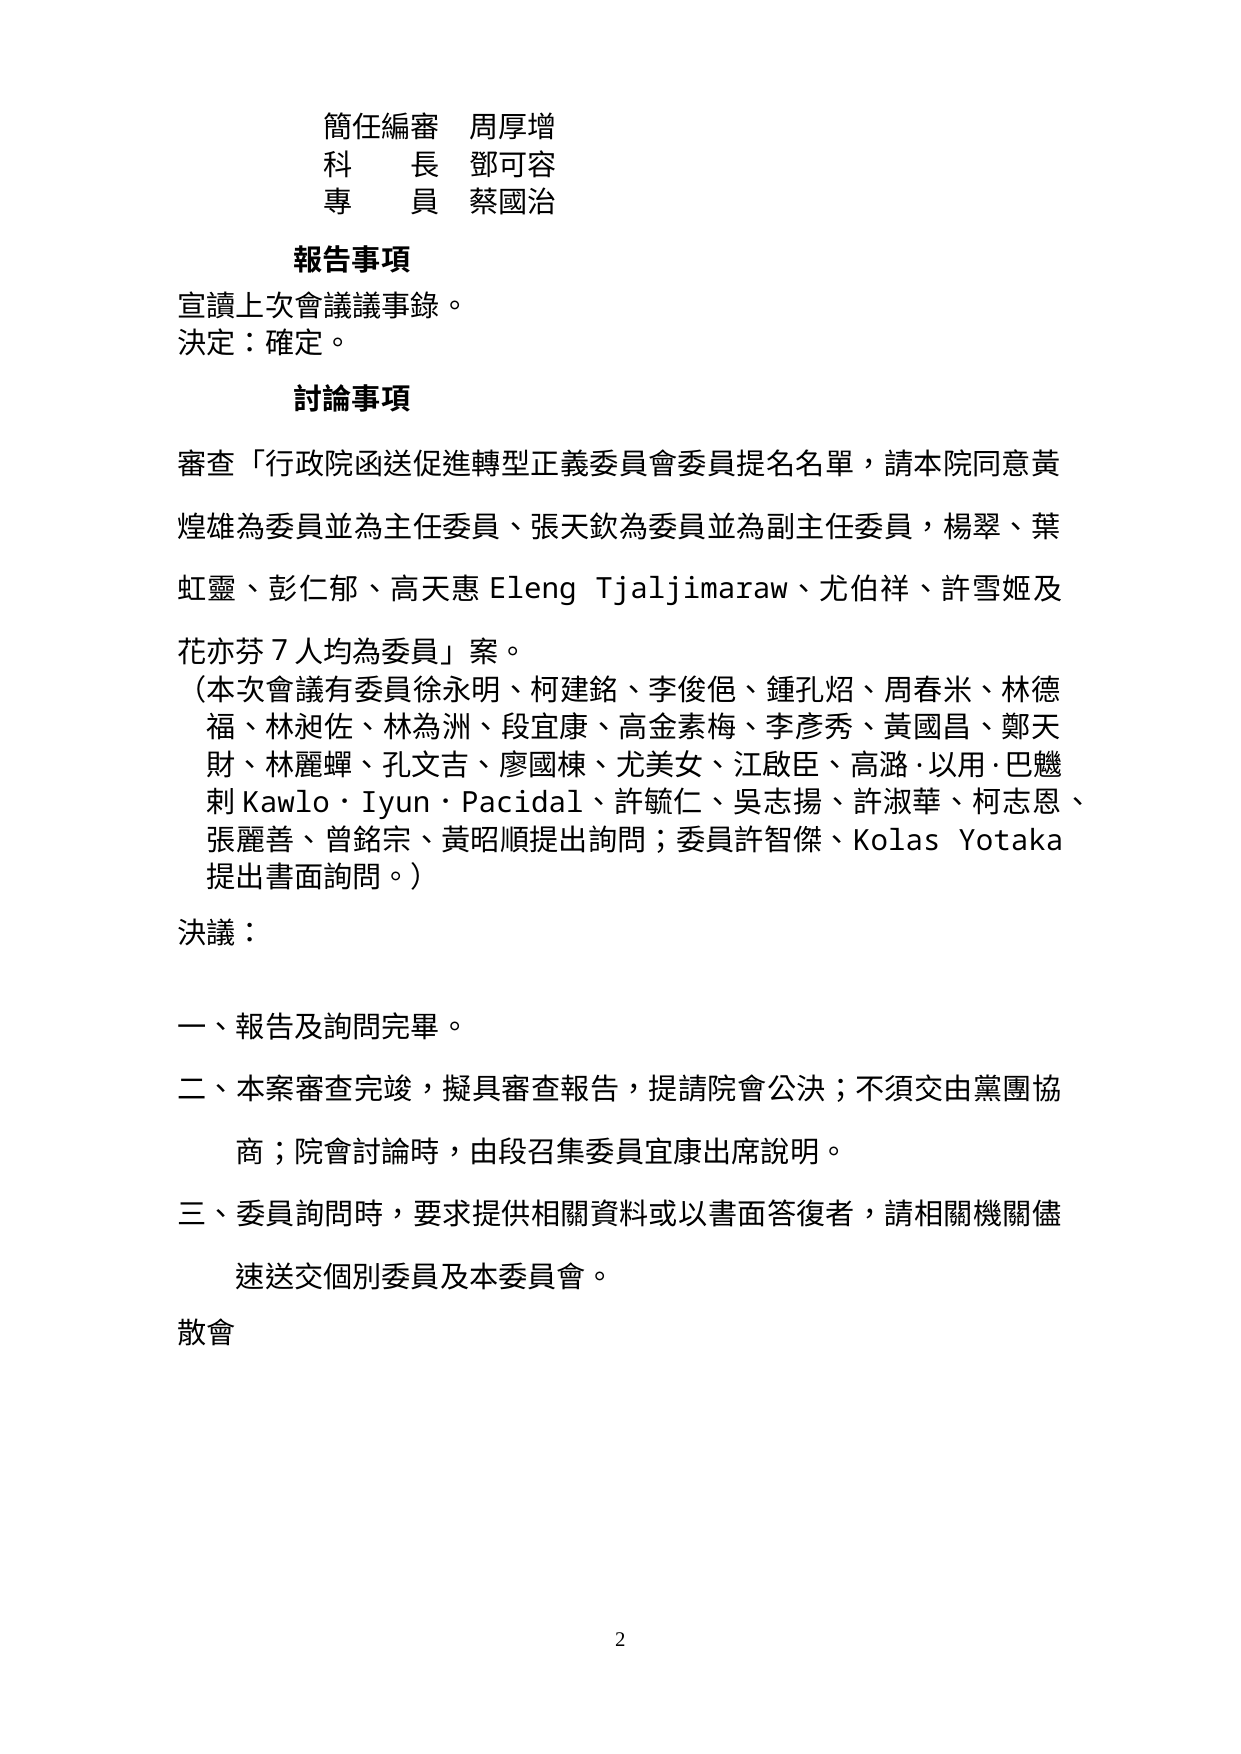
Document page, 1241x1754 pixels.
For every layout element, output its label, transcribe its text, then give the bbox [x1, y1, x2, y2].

text 宣讀上次會議議事錄。 [177, 286, 1063, 323]
text 散會 [177, 1314, 1063, 1351]
text 報告事項 [177, 239, 1063, 278]
text 科 長 鄧可容 [177, 145, 1063, 183]
text 二、本案審查完竣，擬具審查報告，提請院會公決；不須交由黨團協商；院會討論時，由段召集委員宜康出席說明。 [177, 1045, 1063, 1170]
text 決定：確定。 [177, 323, 1063, 361]
text （本次會議有委員徐永明、柯建銘、李俊俋、鍾孔炤、周春米、林德福、林昶佐、林為洲、段宜康、高金素梅、李彥秀、黃國昌、鄭天財、林麗蟬、孔文吉、廖國棟、尤美女、江啟臣、高潞·以用·巴魕剌Kawlo．Iyun．Pacidal、許毓仁、吳志揚、許淑華、柯志恩、張麗善、曾銘宗、黃昭順提出詢問；委員許智傑、Kolas Yotaka提出書面詢問。） [177, 670, 1063, 895]
text 一、報告及詢問完畢。 [177, 983, 1063, 1045]
text 專 員 蔡國治 [177, 183, 1063, 220]
text 三、委員詢問時，要求提供相關資料或以書面答復者，請相關機關儘速送交個別委員及本委員會。 [177, 1170, 1063, 1295]
text 決議： [177, 914, 1063, 951]
text 討論事項 [177, 380, 1063, 417]
text 審查「行政院函送促進轉型正義委員會委員提名名單，請本院同意黃煌雄為委員並為主任委員、張天欽為委員並為副主任委員，楊翠、葉虹靈、彭仁郁、高天惠Eleng Tjaljimaraw、尤伯祥、許雪姬及花亦芬7人均為委員」案。 [177, 420, 1063, 670]
text 簡任編審 周厚增 [177, 108, 1063, 145]
